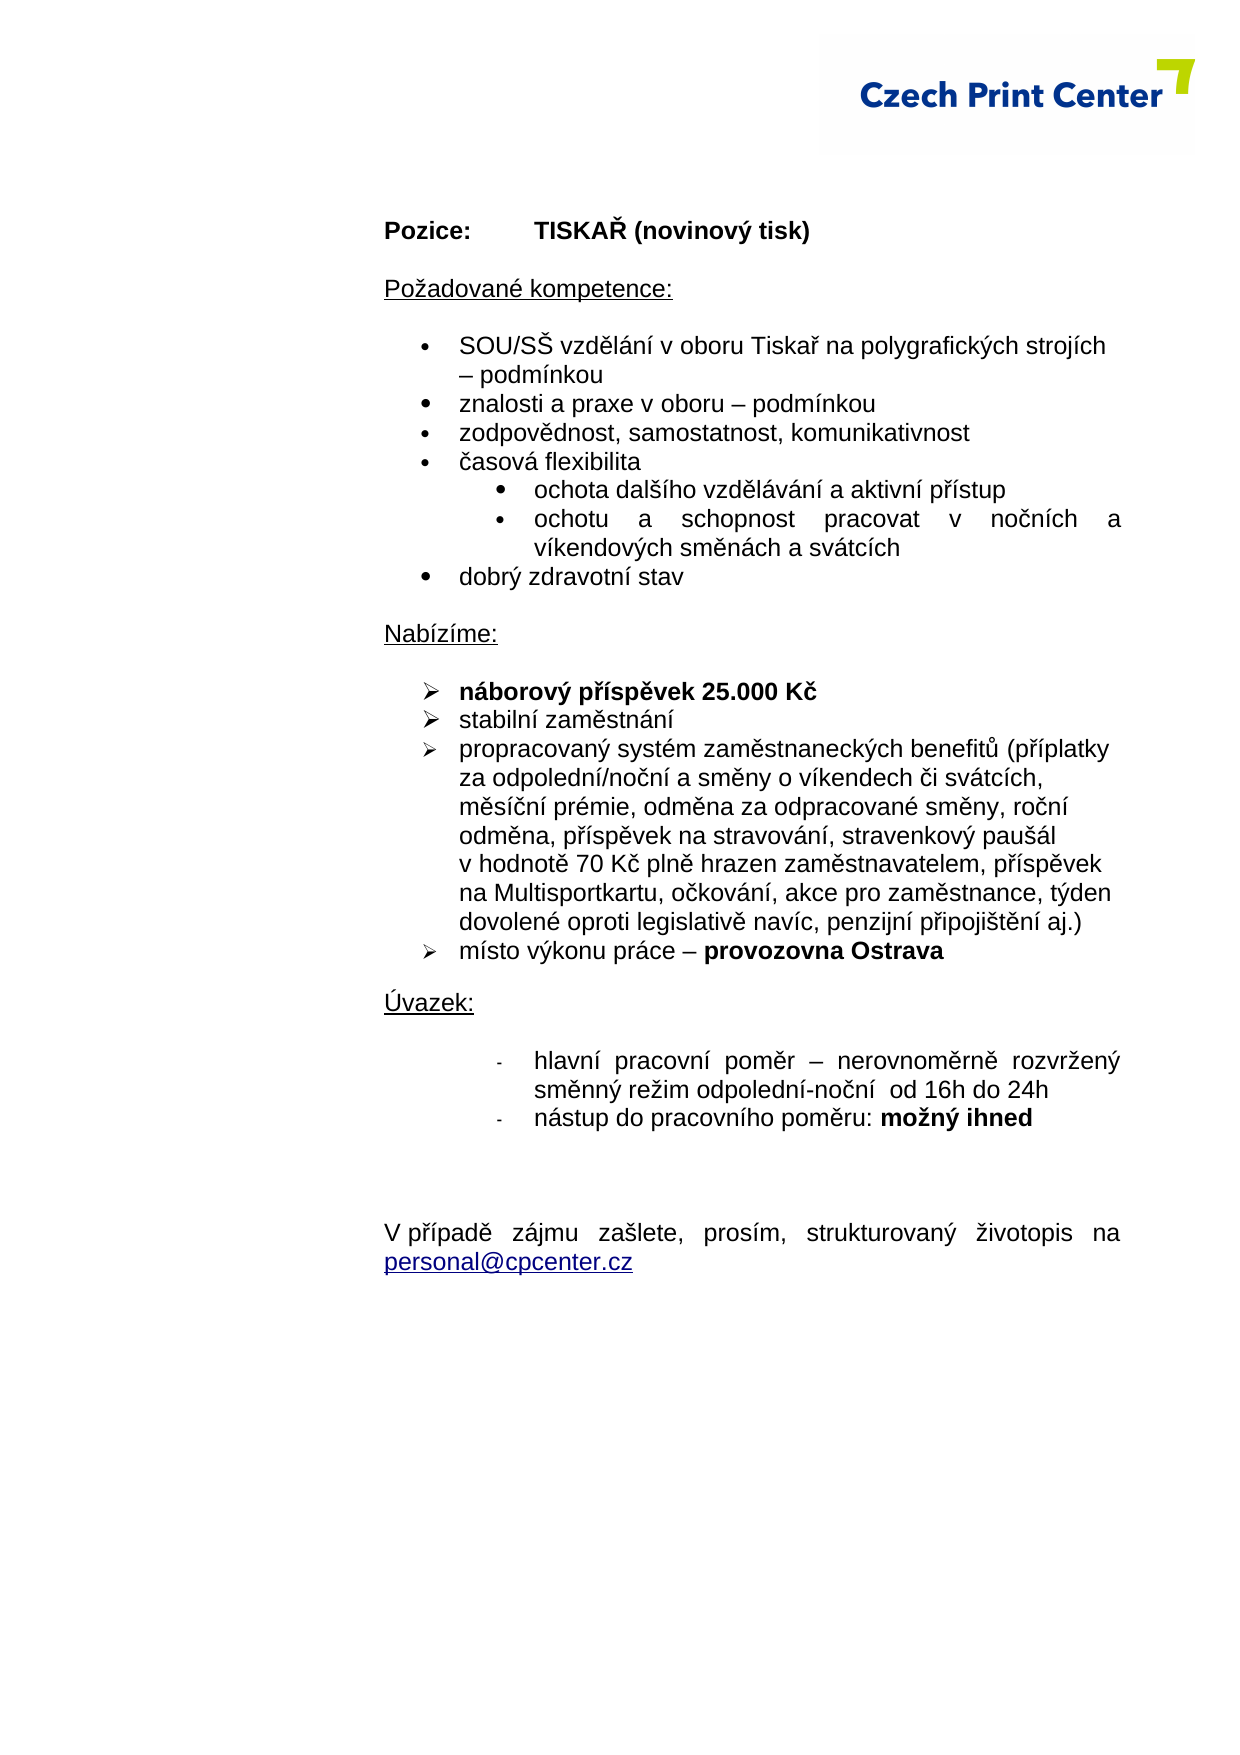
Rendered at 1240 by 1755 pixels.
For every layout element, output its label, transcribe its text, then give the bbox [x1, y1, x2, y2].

list znalosti a praxe v oboru – podmínkou [421, 389, 1121, 418]
list stabilní zaměstnání [421, 706, 1121, 734]
text Úvazek: [384, 988, 1121, 1017]
list zodpovědnost, samostatnost, komunikativnost [421, 418, 1121, 446]
list dobrý zdravotní stav [421, 562, 1121, 590]
list propracovaný systém zaměstnaneckých benefitů (příplatky za odpolední/noční a směny o víkendech či svátcích, měsíční prémie, odměna za odpracované směny, roční odměna, příspěvek na stravování, stravenkový paušál v hodnotě 70 Kč plně hrazen zaměstnavatelem, příspěvek na Multisportkartu, očkování, akce pro zaměstnance, týden dovolené oproti legislativě navíc, penzijní připojištění aj.) [421, 734, 1121, 936]
list hlavní pracovní poměr – nerovnoměrně rozvržený směnný režim odpolední-noční od 16h do 24h [496, 1046, 1121, 1103]
list ochotu a schopnost pracovat v nočních a víkendových směnách a svátcích [496, 504, 1121, 562]
list časová flexibilita [421, 446, 1121, 475]
text Nabízíme: [384, 619, 1121, 648]
list náborový příspěvek 25.000 Kč [421, 677, 1121, 706]
text Požadované kompetence: [384, 274, 1121, 303]
list ochota dalšího vzdělávání a aktivní přístup [496, 475, 1121, 504]
text Pozice: TISKAŘ (novinový tisk) [384, 216, 1121, 245]
text V případě zájmu zašlete, prosím, strukturovaný životopis na personal@cpcenter.cz [384, 1218, 1121, 1276]
list SOU/SŠ vzdělání v oboru Tiskař na polygrafických strojích – podmínkou [421, 331, 1121, 389]
list nástup do pracovního poměru: možný ihned [496, 1103, 1121, 1132]
list místo výkonu práce – provozovna Ostrava [421, 936, 1121, 964]
